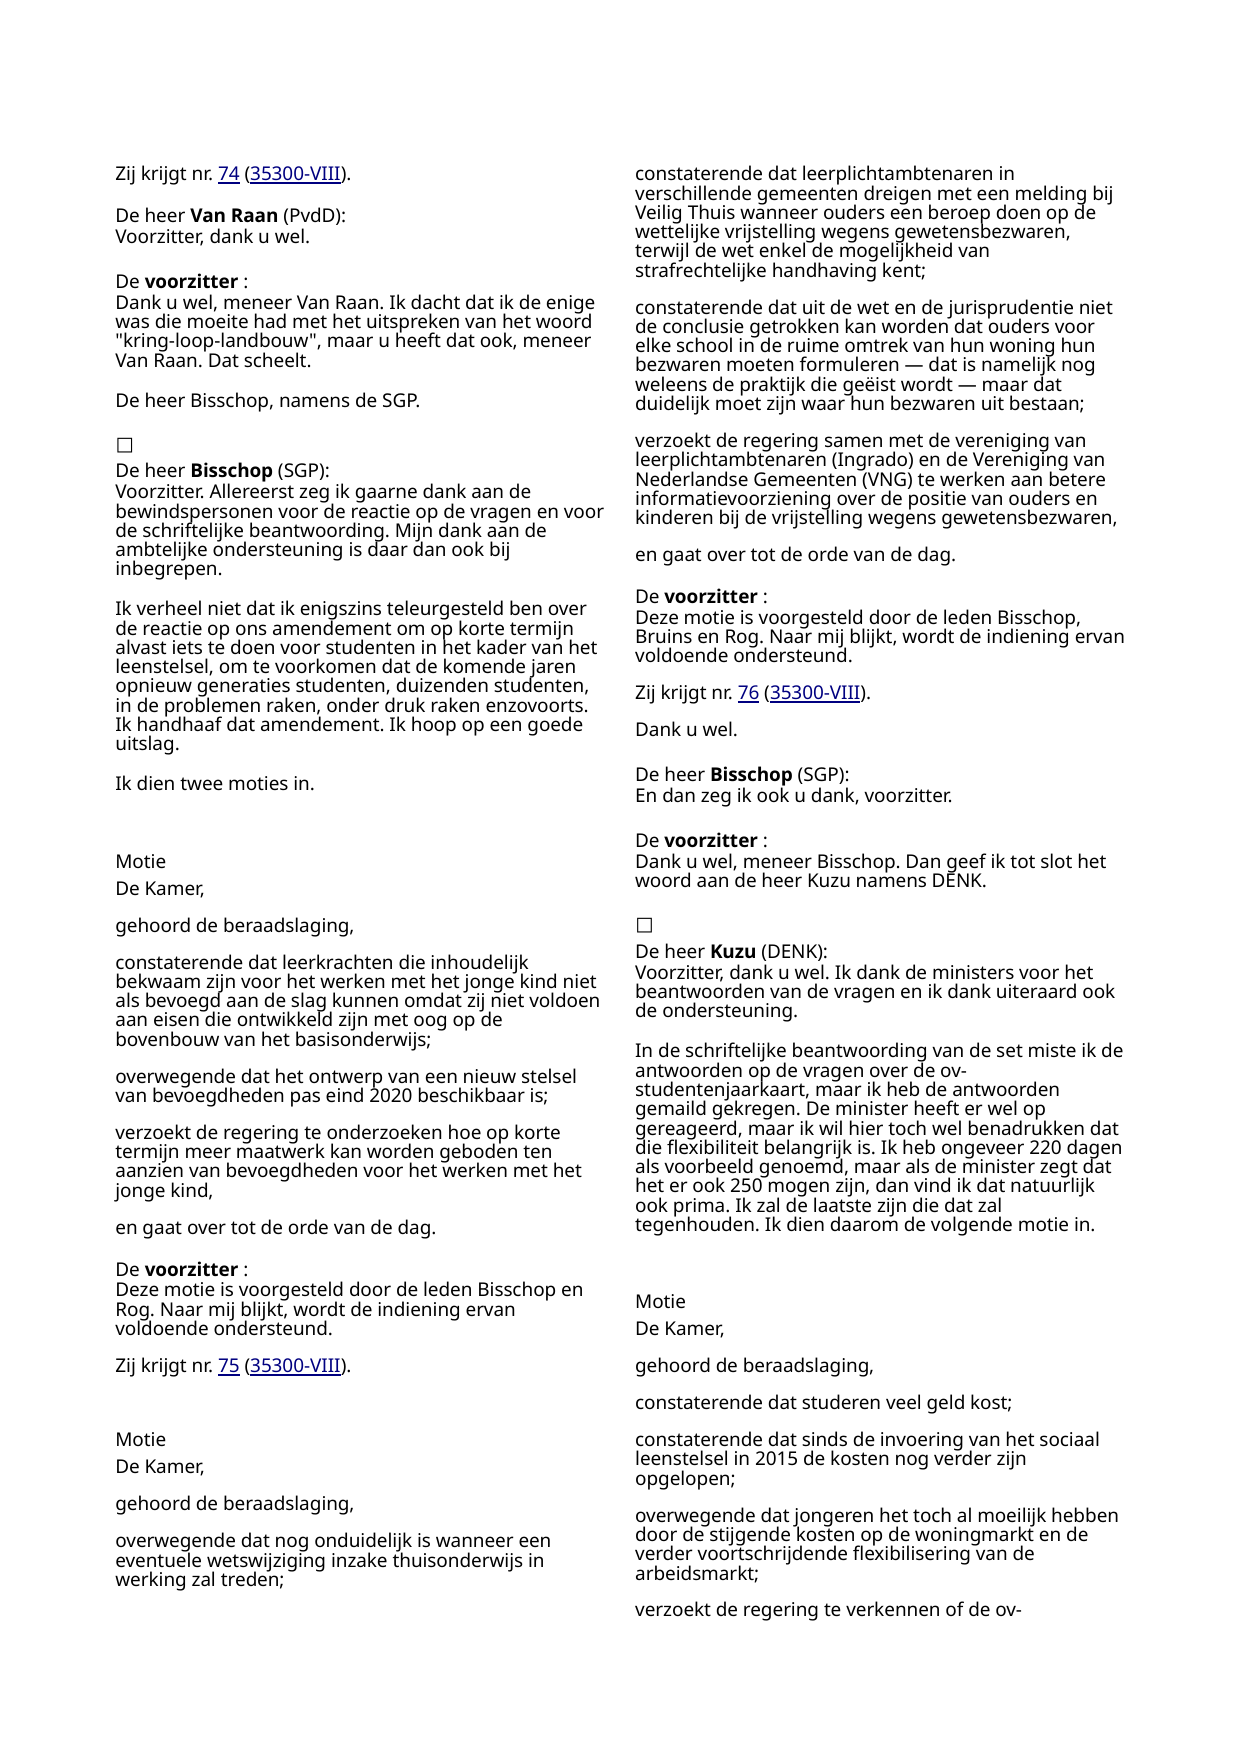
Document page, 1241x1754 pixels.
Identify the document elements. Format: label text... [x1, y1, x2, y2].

text overwegende dat het ontwerp van een nieuw stelsel van bevoegdheden pas eind 2020 beschikbaar is; [115, 1068, 605, 1106]
text constaterende dat sinds de invoering van het sociaal leenstelsel in 2015 de kosten nog verder zijn opgelopen; [635, 1431, 1125, 1489]
text constaterende dat studeren veel geld kost; [635, 1394, 1125, 1413]
text en gaat over tot de orde van de dag. [115, 1219, 605, 1238]
text Ik dien twee moties in. [115, 775, 605, 794]
text De voorzitter : [635, 583, 1125, 609]
text Voorzitter, dank u wel. [115, 228, 605, 247]
text Dank u wel, meneer Van Raan. Ik dacht dat ik de enige was die moeite had met het uitspreken van het woord "kring-loop-landbouw", maar u heeft dat ook, meneer Van Raan. Dat scheelt. [115, 294, 605, 371]
text Dank u wel, meneer Bisschop. Dan geef ik tot slot het woord aan de heer Kuzu namens DENK. [635, 853, 1125, 892]
text Motie [115, 1427, 605, 1452]
text Motie [635, 1288, 1125, 1314]
text Zij krijgt nr. 74 (35300-VIII). [115, 165, 605, 184]
text Dank u wel. [635, 721, 1125, 741]
text Motie [115, 848, 605, 874]
text Voorzitter, dank u wel. Ik dank de ministers voor het beantwoorden van de vragen en ik dank uiteraard ook de ondersteuning. [635, 964, 1125, 1022]
text ⬜ [115, 432, 605, 458]
text De voorzitter : [635, 827, 1125, 853]
text In de schriftelijke beantwoording van de set miste ik de antwoorden op de vragen over de ov-studentenjaarkaart, maar ik heb de antwoorden gemaild gekregen. De minister heeft er wel op gereageerd, maar ik wil hier toch wel benadrukken dat die flexibiliteit belangrijk is. Ik heb ongeveer 220 dagen als voorbeeld genoemd, maar als de minister zegt dat het er ook 250 mogen zijn, dan vind ik dat natuurlijk ook prima. Ik zal de laatste zijn die dat zal tegenhouden. Ik dien daarom de volgende motie in. [635, 1042, 1125, 1235]
text verzoekt de regering te verkennen of de ov- [635, 1601, 1125, 1621]
text Ik verheel niet dat ik enigszins teleurgesteld ben over de reactie op ons amendement om op korte termijn alvast iets te doen voor studenten in het kader van het leenstelsel, om te voorkomen dat de komende jaren opnieuw generaties studenten, duizenden studenten, in de problemen raken, onder druk raken enzovoorts. Ik handhaaf dat amendement. Ik hoop op een goede uitslag. [115, 600, 605, 754]
text De Kamer, [635, 1320, 1125, 1339]
text De heer Kuzu (DENK): [635, 938, 1125, 964]
text ⬜ [635, 912, 1125, 938]
text Voorzitter. Allereerst zeg ik gaarne dank aan de bewindspersonen voor de reactie op de vragen en voor de schriftelijke beantwoording. Mijn dank aan de ambtelijke ondersteuning is daar dan ook bij inbegrepen. [115, 483, 605, 580]
text De heer Bisschop (SGP): [635, 761, 1125, 787]
text De heer Bisschop, namens de SGP. [115, 392, 605, 411]
text Deze motie is voorgesteld door de leden Bisschop en Rog. Naar mij blijkt, wordt de indiening ervan voldoende ondersteund. [115, 1281, 605, 1339]
text De Kamer, [115, 880, 605, 899]
text Deze motie is voorgesteld door de leden Bisschop, Bruins en Rog. Naar mij blijkt, wordt de indiening ervan voldoende ondersteund. [635, 609, 1125, 667]
text De Kamer, [115, 1458, 605, 1478]
text De voorzitter : [115, 1256, 605, 1281]
text De voorzitter : [115, 268, 605, 294]
text verzoekt de regering te onderzoeken hoe op korte termijn meer maatwerk kan worden geboden ten aanzien van bevoegdheden voor het werken met het jonge kind, [115, 1124, 605, 1201]
text Zij krijgt nr. 75 (35300-VIII). [115, 1357, 605, 1376]
text en gaat over tot de orde van de dag. [635, 546, 1125, 565]
text verzoekt de regering samen met de vereniging van leerplichtambtenaren (Ingrado) en de Vereniging van Nederlandse Gemeenten (VNG) te werken aan betere informatievoorziening over de positie van ouders en kinderen bij de vrijstelling wegens gewetensbezwaren, [635, 432, 1125, 528]
text overwegende dat jongeren het toch al moeilijk hebben door de stijgende kosten op de woningmarkt en de verder voortschrijdende flexibilisering van de arbeidsmarkt; [635, 1507, 1125, 1584]
text constaterende dat leerkrachten die inhoudelijk bekwaam zijn voor het werken met het jonge kind niet als bevoegd aan de slag kunnen omdat zij niet voldoen aan eisen die ontwikkeld zijn met oog op de bovenbouw van het basisonderwijs; [115, 954, 605, 1050]
text De heer Van Raan (PvdD): [115, 202, 605, 228]
text constaterende dat uit de wet en de jurisprudentie niet de conclusie getrokken kan worden dat ouders voor elke school in de ruime omtrek van hun woning hun bezwaren moeten formuleren — dat is namelijk nog weleens de praktijk die geëist wordt — maar dat duidelijk moet zijn waar hun bezwaren uit bestaan; [635, 299, 1125, 414]
text gehoord de beraadslaging, [115, 917, 605, 936]
text constaterende dat leerplichtambtenaren in verschillende gemeenten dreigen met een melding bij Veilig Thuis wanneer ouders een beroep doen op de wettelijke vrijstelling wegens gewetensbezwaren, terwijl de wet enkel de mogelijkheid van strafrechtelijke handhaving kent; [635, 165, 1125, 281]
text gehoord de beraadslaging, [115, 1495, 605, 1514]
text De heer Bisschop (SGP): [115, 458, 605, 483]
text overwegende dat nog onduidelijk is wanneer een eventuele wetswijziging inzake thuisonderwijs in werking zal treden; [115, 1532, 605, 1590]
text Zij krijgt nr. 76 (35300-VIII). [635, 684, 1125, 703]
text gehoord de beraadslaging, [635, 1357, 1125, 1376]
text En dan zeg ik ook u dank, voorzitter. [635, 787, 1125, 806]
